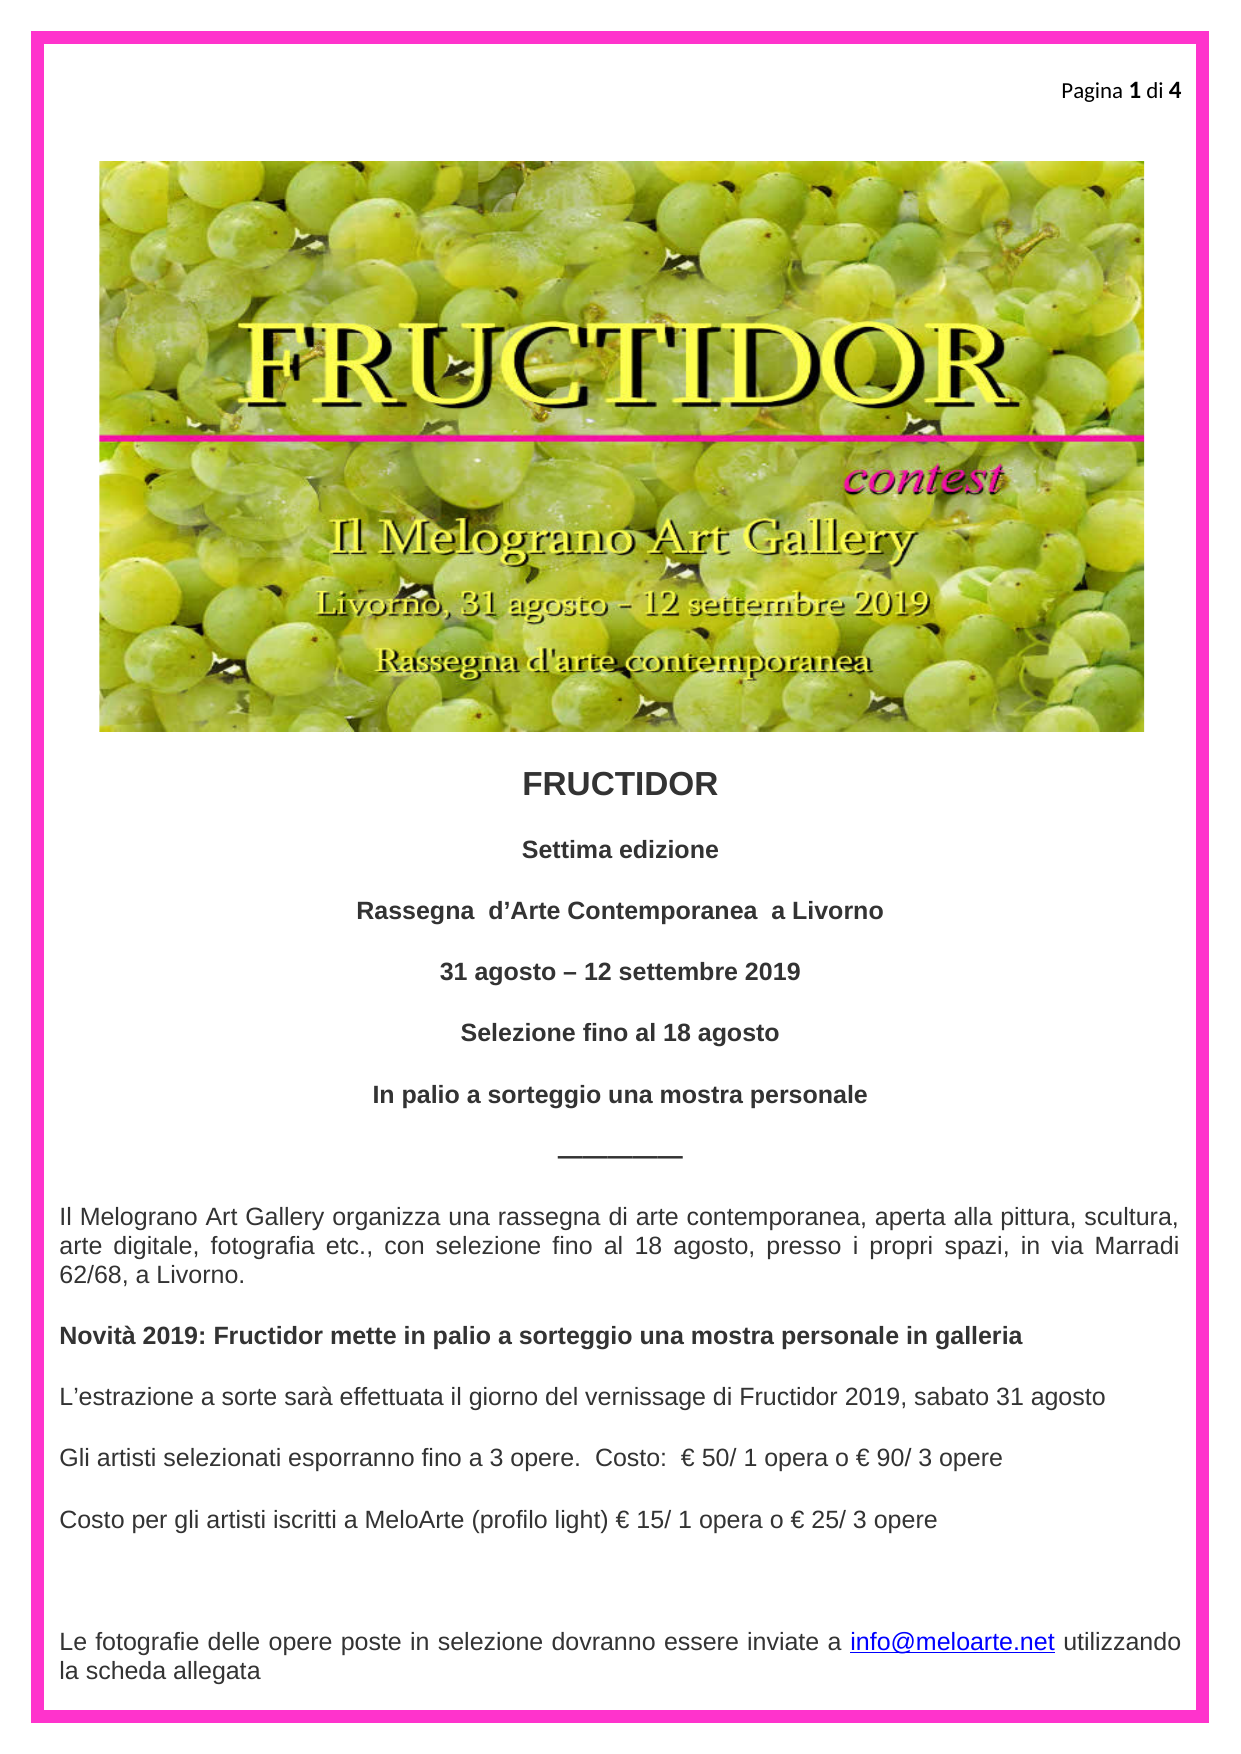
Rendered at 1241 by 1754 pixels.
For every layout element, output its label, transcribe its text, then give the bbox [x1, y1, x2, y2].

text Le fotografie delle opere poste in selezione dovranno essere inviate a info@meloarte.net utilizzando la scheda allegata [59, 1627, 1181, 1684]
text Novità 2019: Fructidor mette in palio a sorteggio una mostra personale in galleria [59, 1321, 1181, 1349]
text L’estrazione a sorte sarà effettuata il giorno del vernissage di Fructidor 2019, sabato 31 agosto [59, 1382, 1181, 1411]
picture [99, 161, 1145, 732]
text In palio a sorteggio una mostra personale [59, 1079, 1181, 1108]
text Il Melograno Art Gallery organizza una rassegna di arte contemporanea, aperta alla pittura, scultura, arte digitale, fotografia etc., con selezione fino al 18 agosto, presso i propri spazi, in via Marradi 62/68, a Livorno. [59, 1202, 1181, 1288]
text ————— [59, 1141, 1181, 1169]
text Selezione fino al 18 agosto [59, 1018, 1181, 1047]
text Gli artisti selezionati esporranno fino a 3 opere. Costo: € 50/ 1 opera o € 90/ 3 opere [59, 1443, 1181, 1472]
text Costo per gli artisti iscritti a MeloArte (profilo light) € 15/ 1 opera o € 25/ 3 opere [59, 1504, 1181, 1533]
text Settima edizione [59, 834, 1181, 863]
text Rassegna d’Arte Contemporanea a Livorno [59, 896, 1181, 924]
text FRUCTIDOR [59, 764, 1181, 802]
text 31 agosto – 12 settembre 2019 [59, 957, 1181, 986]
